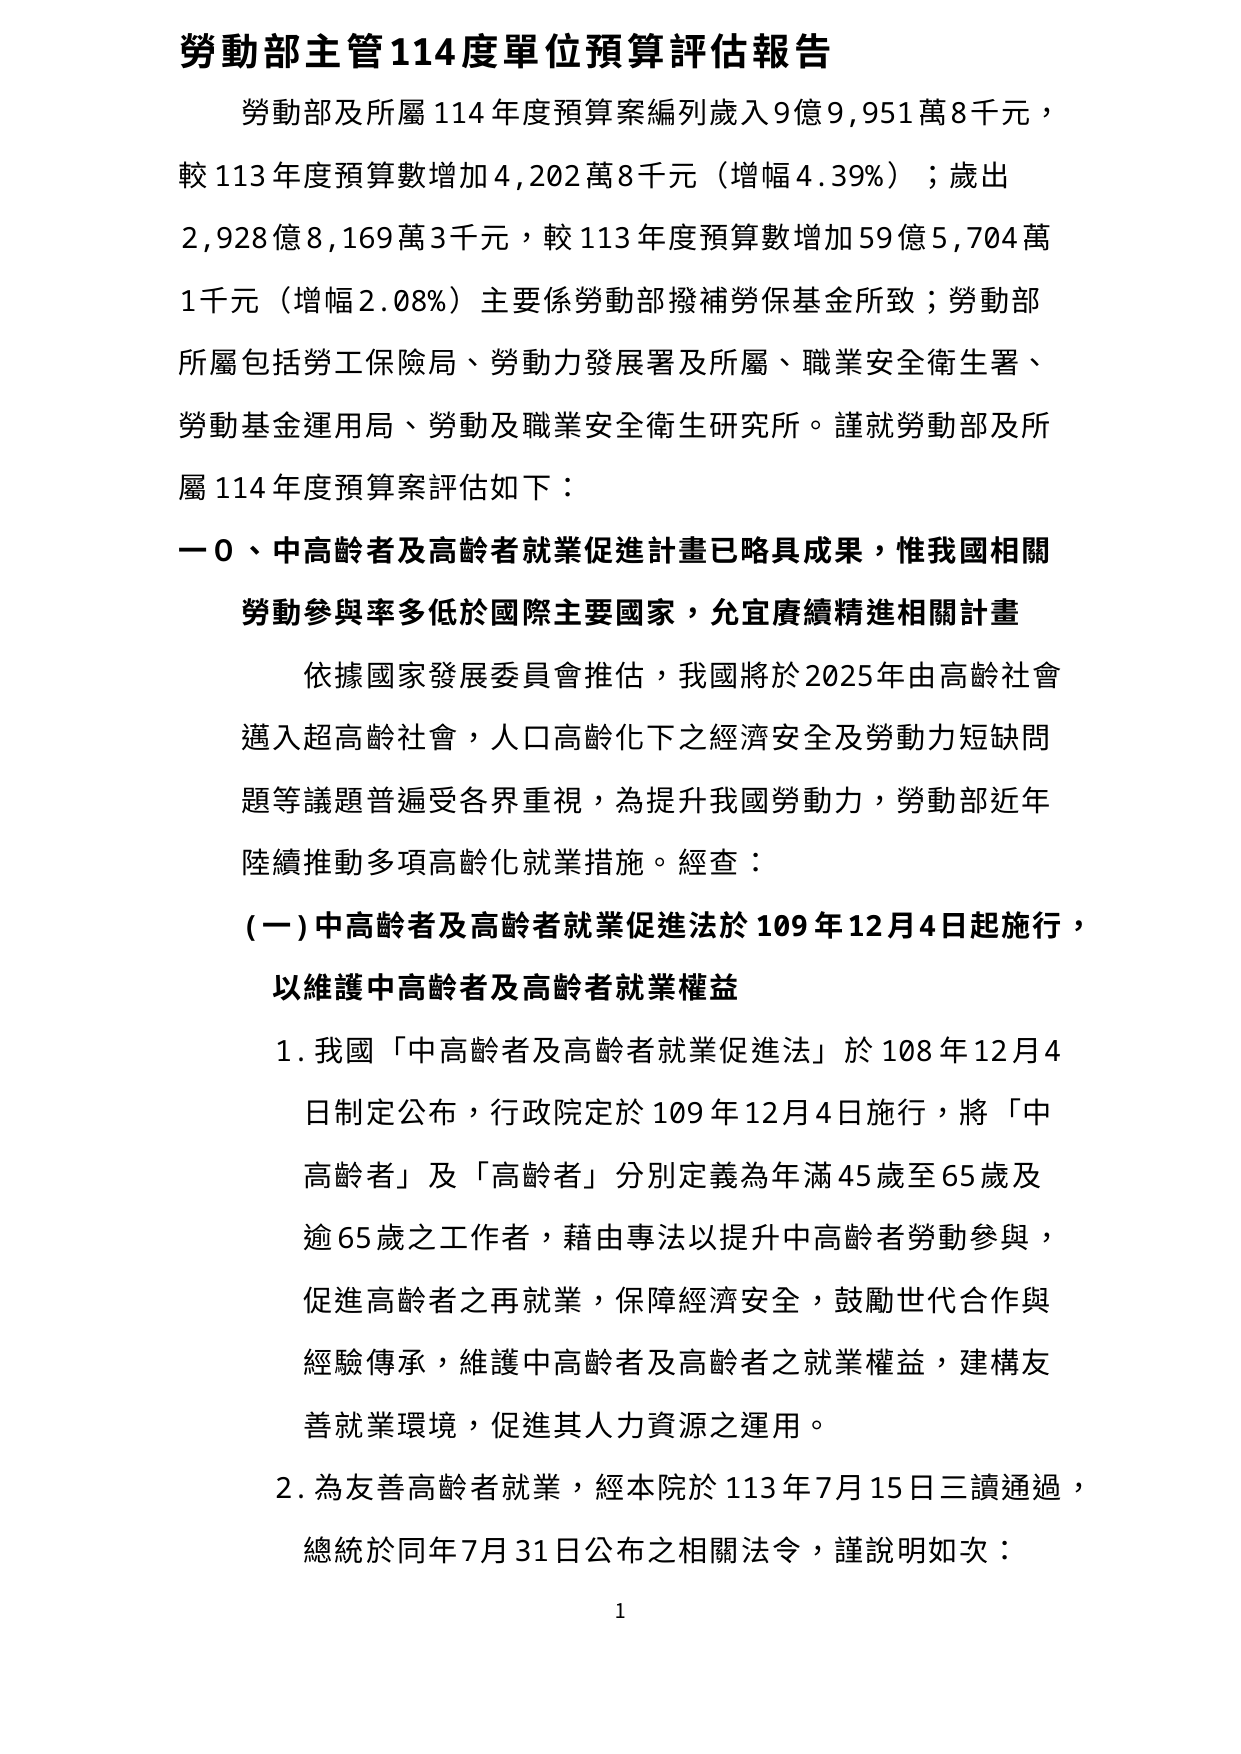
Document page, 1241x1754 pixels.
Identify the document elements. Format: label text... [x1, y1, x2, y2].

text 2.為友善高齡者就業，經本院於113年7月15日三讀通過，總統於同年7月31日公布之相關法令，謹說明如次： [266, 1444, 1063, 1569]
text 勞動部主管114度單位預算評估報告 [177, 7, 1063, 69]
text 1.我國「中高齡者及高齡者就業促進法」於108年12月4日制定公布，行政院定於109年12月4日施行，將「中高齡者」及「高齡者」分別定義為年滿45歲至65歲及逾65歲之工作者，藉由專法以提升中高齡者勞動參與，促進高齡者之再就業，保障經濟安全，鼓勵世代合作與經驗傳承，維護中高齡者及高齡者之就業權益，建構友善就業環境，促進其人力資源之運用。 [266, 1007, 1063, 1444]
text (一)中高齡者及高齡者就業促進法於109年12月4日起施行，以維護中高齡者及高齡者就業權益 [236, 882, 1063, 1007]
text 依據國家發展委員會推估，我國將於2025年由高齡社會邁入超高齡社會，人口高齡化下之經濟安全及勞動力短缺問題等議題普遍受各界重視，為提升我國勞動力，勞動部近年陸續推動多項高齡化就業措施。經查： [236, 632, 1063, 882]
text 勞動部及所屬114年度預算案編列歲入9億9,951萬8千元，較113年度預算數增加4,202萬8千元（增幅4.39%）；歲出2,928億8,169萬3千元，較113年度預算數增加59億5,704萬1千元（增幅2.08%）主要係勞動部撥補勞保基金所致；勞動部所屬包括勞工保險局、勞動力發展署及所屬、職業安全衛生署、勞動基金運用局、勞動及職業安全衛生研究所。謹就勞動部及所屬114年度預算案評估如下： [177, 69, 1063, 507]
text 一０、中高齡者及高齡者就業促進計畫已略具成果，惟我國相關勞動參與率多低於國際主要國家，允宜賡續精進相關計畫 [177, 507, 1063, 632]
